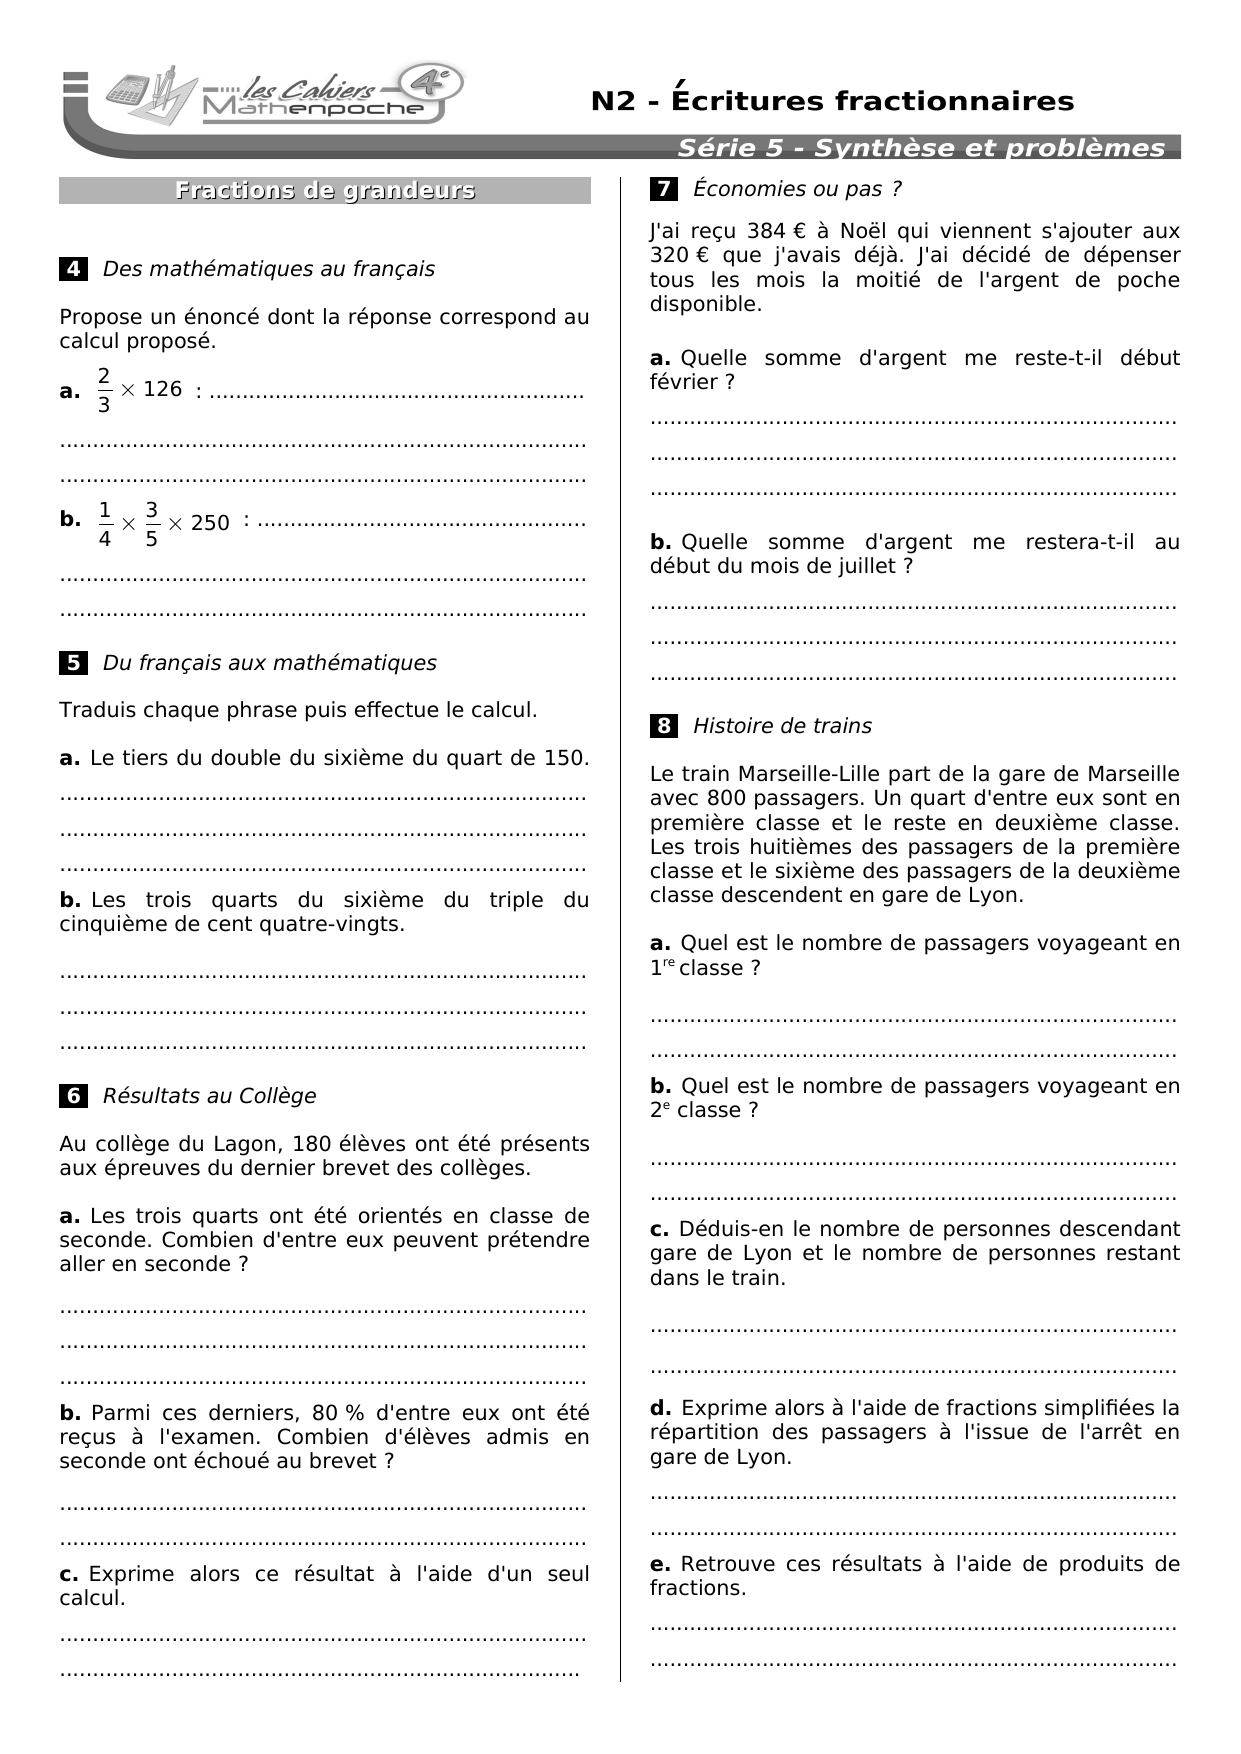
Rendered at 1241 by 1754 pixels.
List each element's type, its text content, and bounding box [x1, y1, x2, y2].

list Quel est le nombre de passagers voyageant en 2e classe ? [649, 1074, 1181, 1123]
list : .................................................................................................................................................................................................................. [59, 487, 591, 621]
list ................................................................................ [649, 1302, 1181, 1337]
text ................................................................................ [649, 1636, 1181, 1671]
list Le tiers du double du sixième du quart de 150. ................................................................................................................................................................................................................................................ [59, 734, 591, 876]
list Quelle somme d'argent me reste-t-il début février ? [649, 346, 1181, 394]
list ................................................................................................................................................................................................................................................ [649, 394, 1181, 501]
list ................................................................................ [649, 1343, 1181, 1378]
list : ......................................................................................................................................................................................................................... [59, 365, 591, 487]
text ............................................................................... [59, 1646, 591, 1681]
list Exprime alors ce résultat à l'aide d'un seul calcul. [59, 1562, 591, 1611]
list Au collège du Lagon, 180 élèves ont été présents aux épreuves du dernier brevet des collèges. [59, 1132, 591, 1180]
list J'ai reçu 384 € à Noël qui viennent s'ajouter aux 320 € que j'avais déjà. J'ai décidé de dépenser tous les mois la moitié de l'argent de poche disponible. [649, 219, 1181, 316]
list Histoire de trains [678, 714, 1181, 738]
list Les trois quarts ont été orientés en classe de seconde. Combien d'entre eux peuvent prétendre aller en seconde ? [59, 1204, 591, 1277]
list Déduis-en le nombre de personnes descendant gare de Lyon et le nombre de personnes restant dans le train. [649, 1217, 1181, 1290]
list Le train Marseille-Lille part de la gare de Marseille avec 800 passagers. Un quart d'entre eux sont en première classe et le reste en deuxième classe. Les trois huitièmes des passagers de la première classe et le sixième des passagers de la deuxième classe descendent en gare de Lyon. [649, 762, 1181, 908]
text ................................................................................ [59, 1611, 591, 1646]
list Exprime alors à l'aide de fractions simplifiées la répartition des passagers à l'issue de l'arrêt en gare de Lyon. [649, 1396, 1181, 1469]
list Parmi ces derniers, 80 % d'entre eux ont été reçus à l'examen. Combien d'élèves admis en seconde ont échoué au brevet ? [59, 1401, 591, 1473]
list Fractions de grandeurs [59, 177, 591, 204]
list ................................................................................................................................................................................................................................................ [59, 1283, 591, 1389]
list Propose un énoncé dont la réponse correspond au calcul proposé. [59, 305, 591, 353]
picture [58, 59, 1182, 160]
list Des mathématiques au français [88, 257, 591, 281]
list Quelle somme d'argent me restera-t-il au début du mois de juillet ? [649, 530, 1181, 578]
list ................................................................................................................................................................ [59, 1479, 591, 1550]
list ................................................................................................................................................................ [649, 1134, 1181, 1205]
list ................................................................................................................................................................................................................................................ [59, 948, 591, 1054]
list Résultats au Collège [88, 1084, 591, 1108]
list ................................................................................ ................................................................................ [649, 992, 1181, 1062]
list Du français aux mathématiques [88, 651, 591, 675]
text ................................................................................................................................................................ [649, 1469, 1181, 1540]
list Quel est le nombre de passagers voyageant en 1re classe ? [649, 931, 1181, 980]
list Économies ou pas ? [678, 177, 1181, 201]
list Traduis chaque phrase puis effectue le calcul. [59, 698, 591, 723]
list ................................................................................................................................................................................................................................................ [649, 578, 1181, 685]
list Les trois quarts du sixième du triple du cinquième de cent quatre-vingts. [59, 888, 591, 937]
text ................................................................................ [649, 1600, 1181, 1636]
list Retrouve ces résultats à l'aide de produits de fractions. [649, 1552, 1181, 1600]
